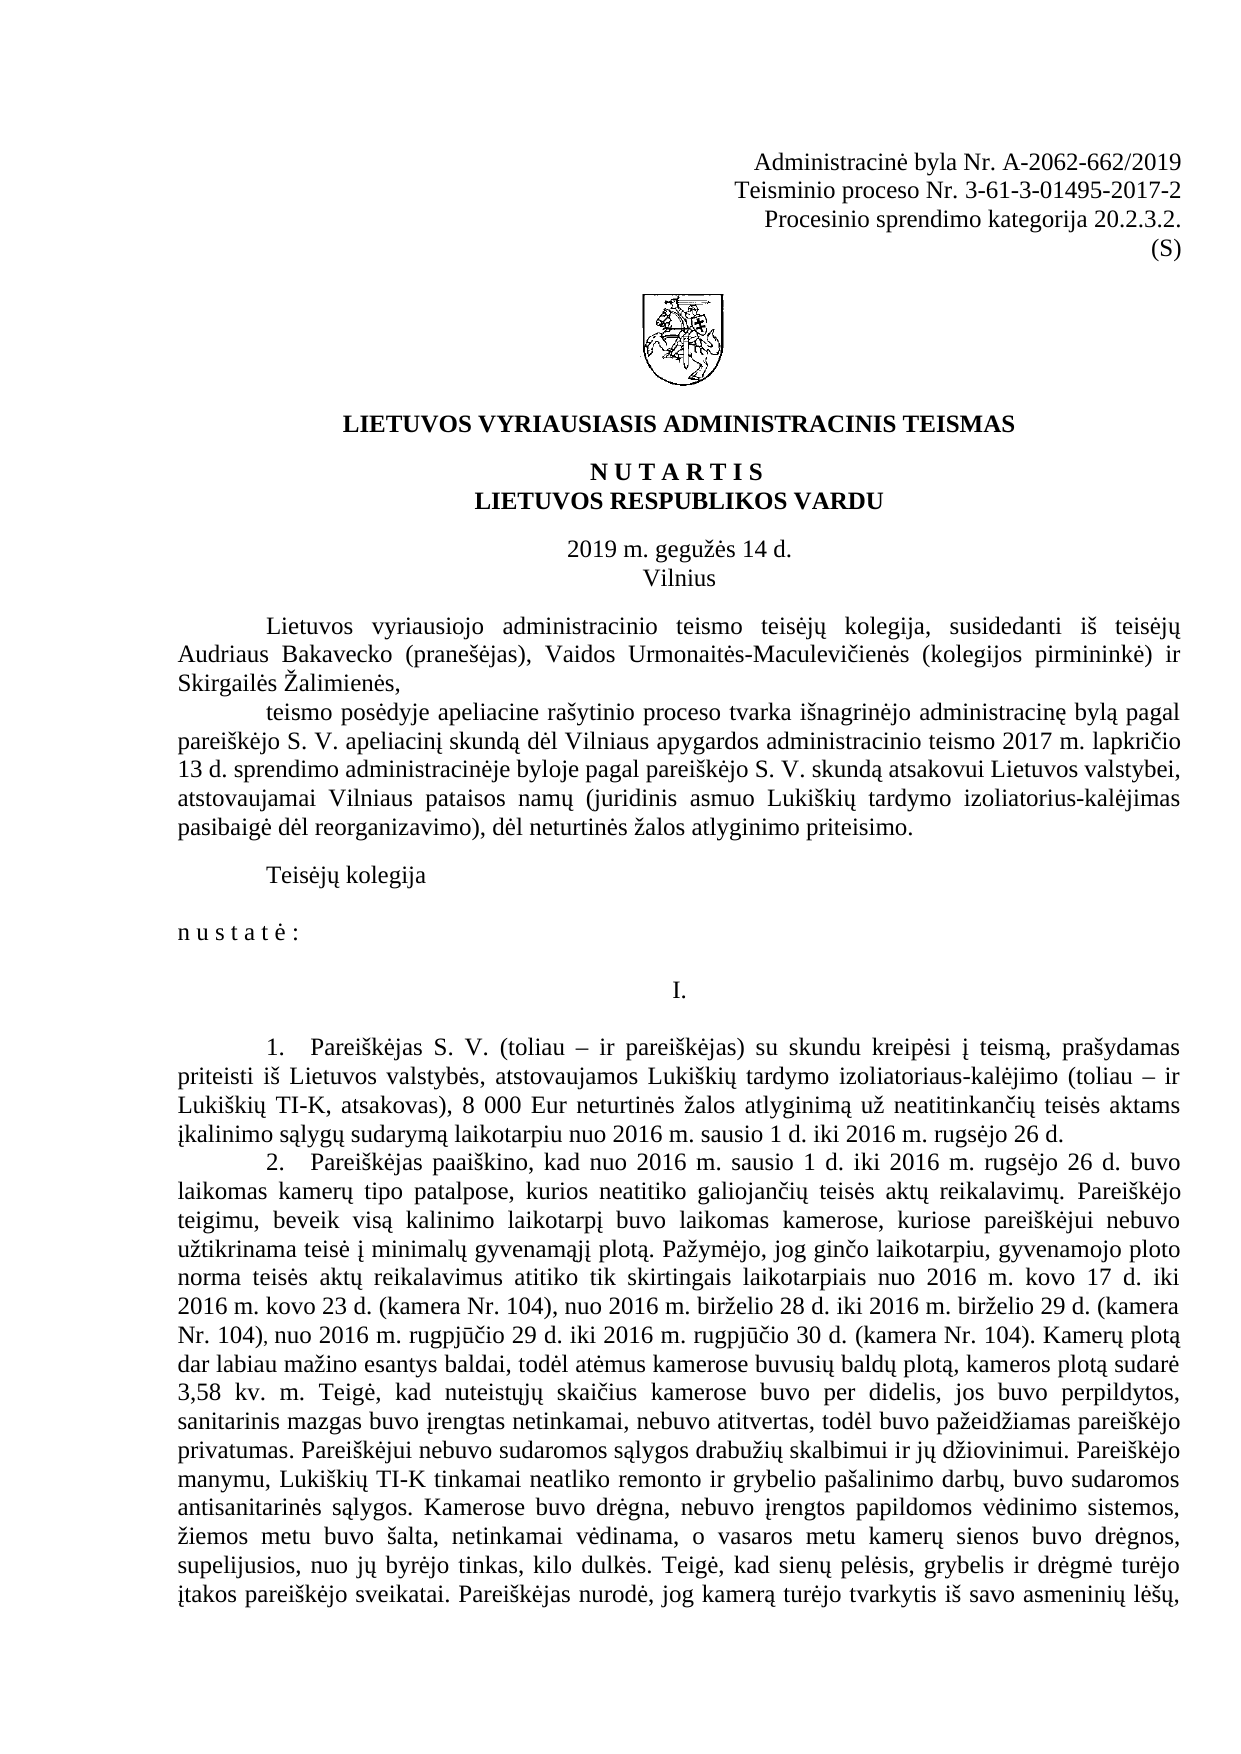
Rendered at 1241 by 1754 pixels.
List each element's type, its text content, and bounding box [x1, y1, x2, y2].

text LIETUVOS VYRIAUSIASIS ADMINISTRACINIS TEISMAS [177, 409, 1181, 438]
text Teisminio proceso Nr. 3-61-3-01495-2017-2 [177, 176, 1181, 204]
text n u s t a t ė : [177, 917, 1181, 946]
text Procesinio sprendimo kategorija 20.2.3.2. [177, 204, 1181, 233]
text teismo posėdyje apeliacine rašytinio proceso tvarka išnagrinėjo administracinę bylą pagal pareiškėjo S. V. apeliacinį skundą dėl Vilniaus apygardos administracinio teismo 2017 m. lapkričio 13 d. sprendimo administracinėje byloje pagal pareiškėjo S. V. skundą atsakovui Lietuvos valstybei, atstovaujamai Vilniaus pataisos namų (juridinis asmuo Lukiškių tardymo izoliatorius-kalėjimas pasibaigė dėl reorganizavimo), dėl neturtinės žalos atlyginimo priteisimo. [177, 697, 1181, 841]
text Administracinė byla Nr. A-2062-662/2019 [177, 147, 1181, 176]
text Vilnius [177, 563, 1181, 592]
text 1. Pareiškėjas S. V. (toliau – ir pareiškėjas) su skundu kreipėsi į teismą, prašydamas priteisti iš Lietuvos valstybės, atstovaujamos Lukiškių tardymo izoliatoriaus-kalėjimo (toliau – ir Lukiškių TI-K, atsakovas), 8 000 Eur neturtinės žalos atlyginimą už neatitinkančių teisės aktams įkalinimo sąlygų sudarymą laikotarpiu nuo 2016 m. sausio 1 d. iki 2016 m. rugsėjo 26 d. [177, 1032, 1181, 1147]
text LIETUVOS RESPUBLIKOS VARDU [177, 486, 1181, 515]
text N U T A R T I S [177, 457, 1181, 486]
text I. [177, 975, 1181, 1004]
text 2. Pareiškėjas paaiškino, kad nuo 2016 m. sausio 1 d. iki 2016 m. rugsėjo 26 d. buvo laikomas kamerų tipo patalpose, kurios neatitiko galiojančių teisės aktų reikalavimų. Pareiškėjo teigimu, beveik visą kalinimo laikotarpį buvo laikomas kamerose, kuriose pareiškėjui nebuvo užtikrinama teisė į minimalų gyvenamąjį plotą. Pažymėjo, jog ginčo laikotarpiu, gyvenamojo ploto norma teisės aktų reikalavimus atitiko tik skirtingais laikotarpiais nuo 2016 m. kovo 17 d. iki 2016 m. kovo 23 d. (kamera Nr. 104), nuo 2016 m. birželio 28 d. iki 2016 m. birželio 29 d. (kamera Nr. 104), nuo 2016 m. rugpjūčio 29 d. iki 2016 m. rugpjūčio 30 d. (kamera Nr. 104). Kamerų plotą dar labiau mažino esantys baldai, todėl atėmus kamerose buvusių baldų plotą, kameros plotą sudarė 3,58 kv. m. Teigė, kad nuteistųjų skaičius kamerose buvo per didelis, jos buvo perpildytos, sanitarinis mazgas buvo įrengtas netinkamai, nebuvo atitvertas, todėl buvo pažeidžiamas pareiškėjo privatumas. Pareiškėjui nebuvo sudaromos sąlygos drabužių skalbimui ir jų džiovinimui. Pareiškėjo manymu, Lukiškių TI-K tinkamai neatliko remonto ir grybelio pašalinimo darbų, buvo sudaromos antisanitarinės sąlygos. Kamerose buvo drėgna, nebuvo įrengtos papildomos vėdinimo sistemos, žiemos metu buvo šalta, netinkamai vėdinama, o vasaros metu kamerų sienos buvo drėgnos, supelijusios, nuo jų byrėjo tinkas, kilo dulkės. Teigė, kad sienų pelėsis, grybelis ir drėgmė turėjo įtakos pareiškėjo sveikatai. Pareiškėjas nurodė, jog kamerą turėjo tvarkytis iš savo asmeninių lėšų, [177, 1147, 1181, 1607]
text Teisėjų kolegija [177, 860, 1181, 889]
text (S) [177, 233, 1181, 262]
text Lietuvos vyriausiojo administracinio teismo teisėjų kolegija, susidedanti iš teisėjų Audriaus Bakavecko (pranešėjas), Vaidos Urmonaitės-Maculevičienės (kolegijos pirmininkė) ir Skirgailės Žalimienės, [177, 611, 1181, 697]
text 2019 m. gegužės 14 d. [177, 534, 1181, 563]
